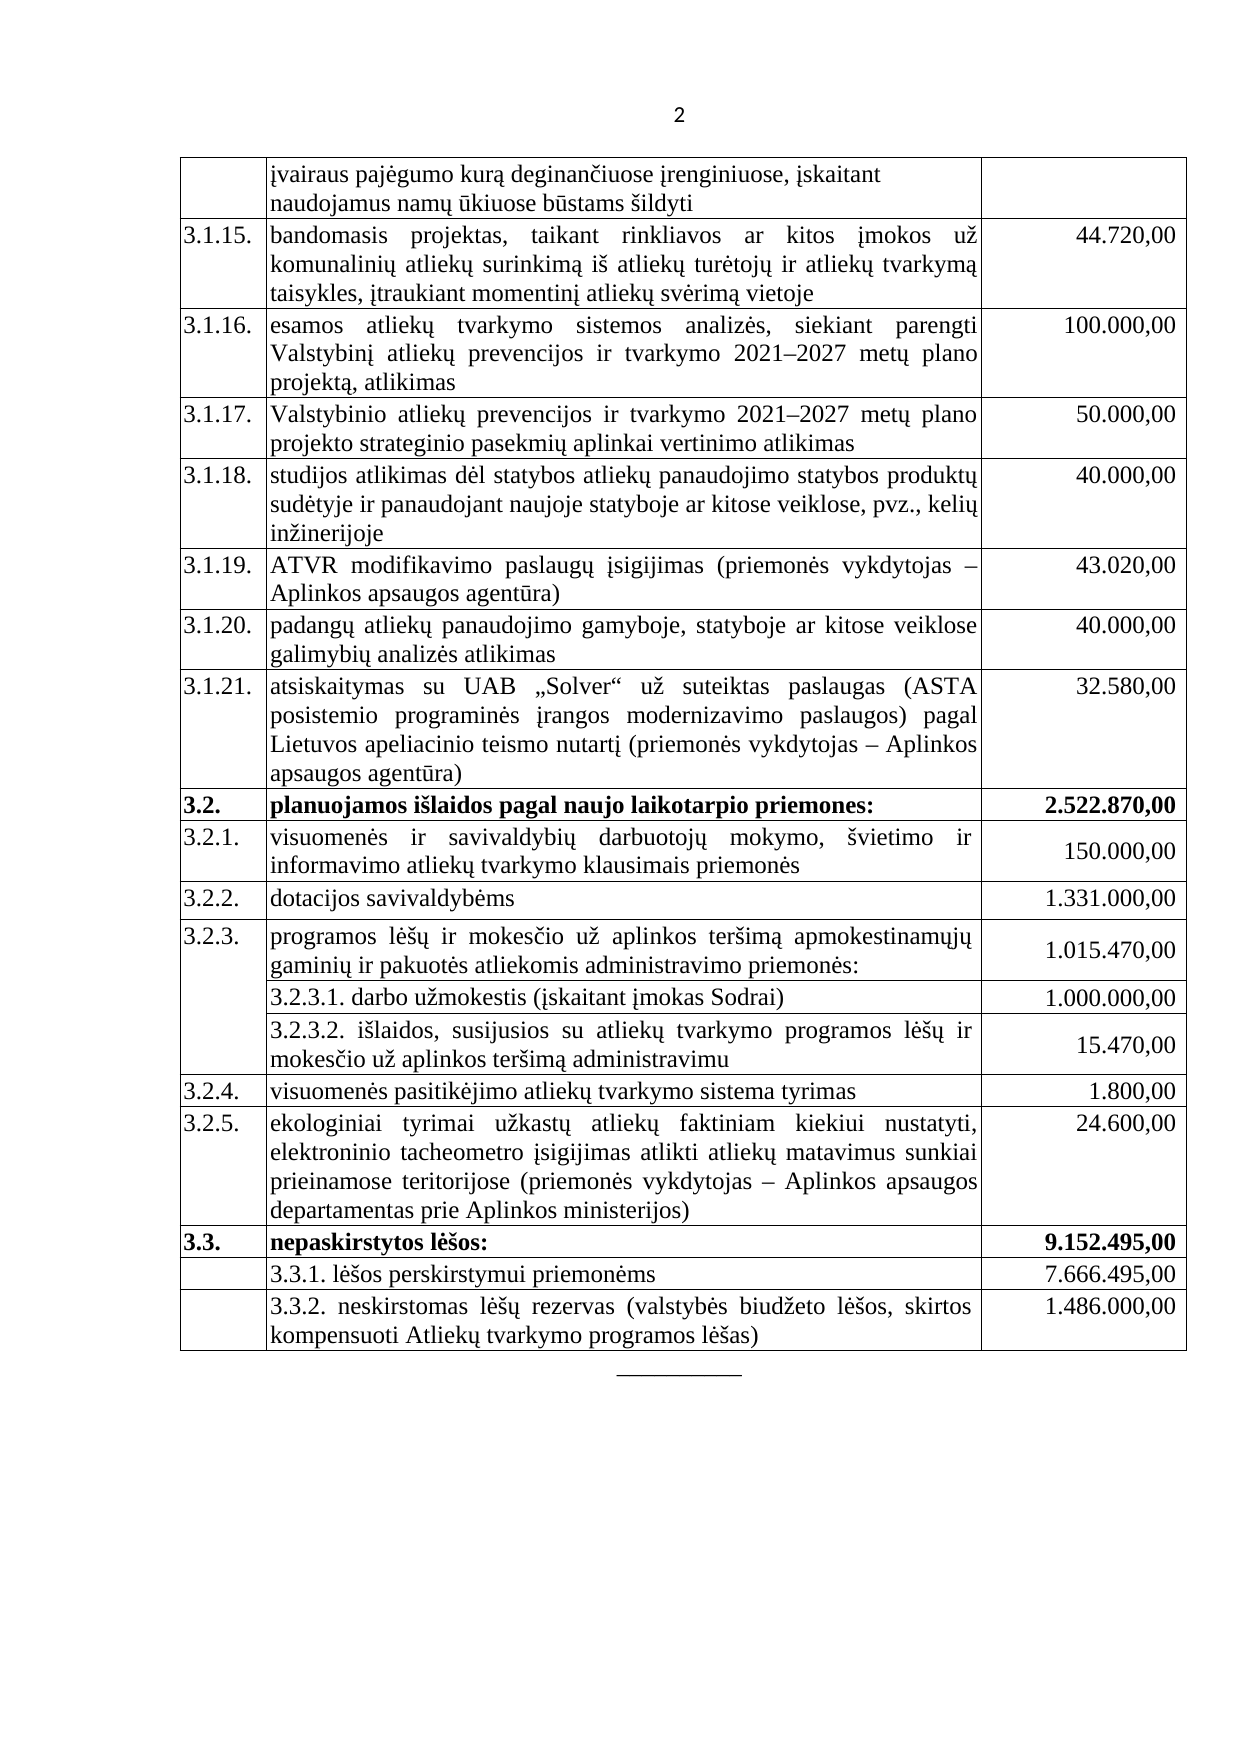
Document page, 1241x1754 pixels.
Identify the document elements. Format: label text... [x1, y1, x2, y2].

table_cell 24.600,00 [982, 1107, 1186, 1224]
table_cell 40.000,00 [982, 459, 1186, 548]
table_cell 3.3. [181, 1226, 266, 1257]
table_cell 3.1.16. [181, 309, 266, 397]
table_cell [181, 158, 266, 218]
table_cell 32.580,00 [982, 670, 1186, 788]
table_cell programos lėšų ir mokesčio už aplinkos teršimą apmokestinamųjų gaminių ir pakuotės atliekomis administravimo priemonės: [267, 920, 981, 980]
table_cell 100.000,00 [982, 309, 1186, 397]
table_cell Valstybinio atliekų prevencijos ir tvarkymo 2021‒2027 metų plano projekto strateginio pasekmių aplinkai vertinimo atlikimas [267, 398, 981, 458]
table_cell padangų atliekų panaudojimo gamyboje, statyboje ar kitose veiklose galimybių analizės atlikimas [267, 610, 981, 669]
table_cell nepaskirstytos lėšos: [267, 1226, 981, 1257]
table_cell studijos atlikimas dėl statybos atliekų panaudojimo statybos produktų sudėtyje ir panaudojant naujoje statyboje ar kitose veiklose, pvz., kelių inžinerijoje [267, 459, 981, 548]
table_cell 3.1.19. [181, 549, 266, 608]
table_cell 1.331.000,00 [982, 882, 1186, 919]
table_cell 150.000,00 [982, 821, 1186, 881]
table_cell 3.3.1. lėšos perskirstymui priemonėms [267, 1258, 981, 1289]
table_cell 9.152.495,00 [982, 1226, 1186, 1257]
table_cell 43.020,00 [982, 549, 1186, 608]
table_cell 3.2.5. [181, 1107, 266, 1224]
table_cell 40.000,00 [982, 610, 1186, 669]
table_cell 1.015.470,00 [982, 920, 1186, 980]
table_cell 1.000.000,00 [982, 981, 1186, 1013]
table_cell visuomenės ir savivaldybių darbuotojų mokymo, švietimo ir informavimo atliekų tvarkymo klausimais priemonės [267, 821, 981, 881]
table_cell esamos atliekų tvarkymo sistemos analizės, siekiant parengti Valstybinį atliekų prevencijos ir tvarkymo 2021‒2027 metų plano projektą, atlikimas [267, 309, 981, 397]
text __________ [177, 1351, 1181, 1379]
table_cell 50.000,00 [982, 398, 1186, 458]
table_cell 3.1.17. [181, 398, 266, 458]
table_cell 7.666.495,00 [982, 1258, 1186, 1289]
table_cell 3.3.2. neskirstomas lėšų rezervas (valstybės biudžeto lėšos, skirtos kompensuoti Atliekų tvarkymo programos lėšas) [267, 1290, 981, 1349]
table_cell 3.2.3. [181, 920, 266, 1074]
table_cell [982, 158, 1186, 218]
table_cell 3.2.1. [181, 821, 266, 881]
table_cell 3.2. [181, 789, 266, 820]
table_cell 3.1.15. [181, 219, 266, 308]
table_cell 15.470,00 [982, 1014, 1186, 1074]
table_cell [181, 1290, 266, 1349]
table_cell dotacijos savivaldybėms [267, 882, 981, 919]
table_cell 2.522.870,00 [982, 789, 1186, 820]
table_cell 44.720,00 [982, 219, 1186, 308]
table_cell visuomenės pasitikėjimo atliekų tvarkymo sistema tyrimas [267, 1075, 981, 1106]
table_cell 3.2.3.1. darbo užmokestis (įskaitant įmokas Sodrai) [267, 981, 981, 1013]
table_cell ekologiniai tyrimai užkastų atliekų faktiniam kiekiui nustatyti, elektroninio tacheometro įsigijimas atlikti atliekų matavimus sunkiai prieinamose teritorijose (priemonės vykdytojas – Aplinkos apsaugos departamentas prie Aplinkos ministerijos) [267, 1107, 981, 1224]
table_cell planuojamos išlaidos pagal naujo laikotarpio priemones: [267, 789, 981, 820]
table_cell atsiskaitymas su UAB „Solver“ už suteiktas paslaugas (ASTA posistemio programinės įrangos modernizavimo paslaugos) pagal Lietuvos apeliacinio teismo nutartį (priemonės vykdytojas – Aplinkos apsaugos agentūra) [267, 670, 981, 788]
table_cell 1.486.000,00 [982, 1290, 1186, 1349]
table_cell įvairaus pajėgumo kurą deginančiuose įrenginiuose, įskaitant naudojamus namų ūkiuose būstams šildyti [267, 158, 981, 218]
table_cell 3.2.3.2. išlaidos, susijusios su atliekų tvarkymo programos lėšų ir mokesčio už aplinkos teršimą administravimu [267, 1014, 981, 1074]
table_cell ATVR modifikavimo paslaugų įsigijimas (priemonės vykdytojas – Aplinkos apsaugos agentūra) [267, 549, 981, 608]
table_cell 3.2.4. [181, 1075, 266, 1106]
table_cell [181, 1258, 266, 1289]
table_cell 3.1.21. [181, 670, 266, 788]
table_cell bandomasis projektas, taikant rinkliavos ar kitos įmokos už komunalinių atliekų surinkimą iš atliekų turėtojų ir atliekų tvarkymą taisykles, įtraukiant momentinį atliekų svėrimą vietoje [267, 219, 981, 308]
table_cell 3.1.20. [181, 610, 266, 669]
table_cell 3.2.2. [181, 882, 266, 919]
table_cell 3.1.18. [181, 459, 266, 548]
table_cell 1.800,00 [982, 1075, 1186, 1106]
